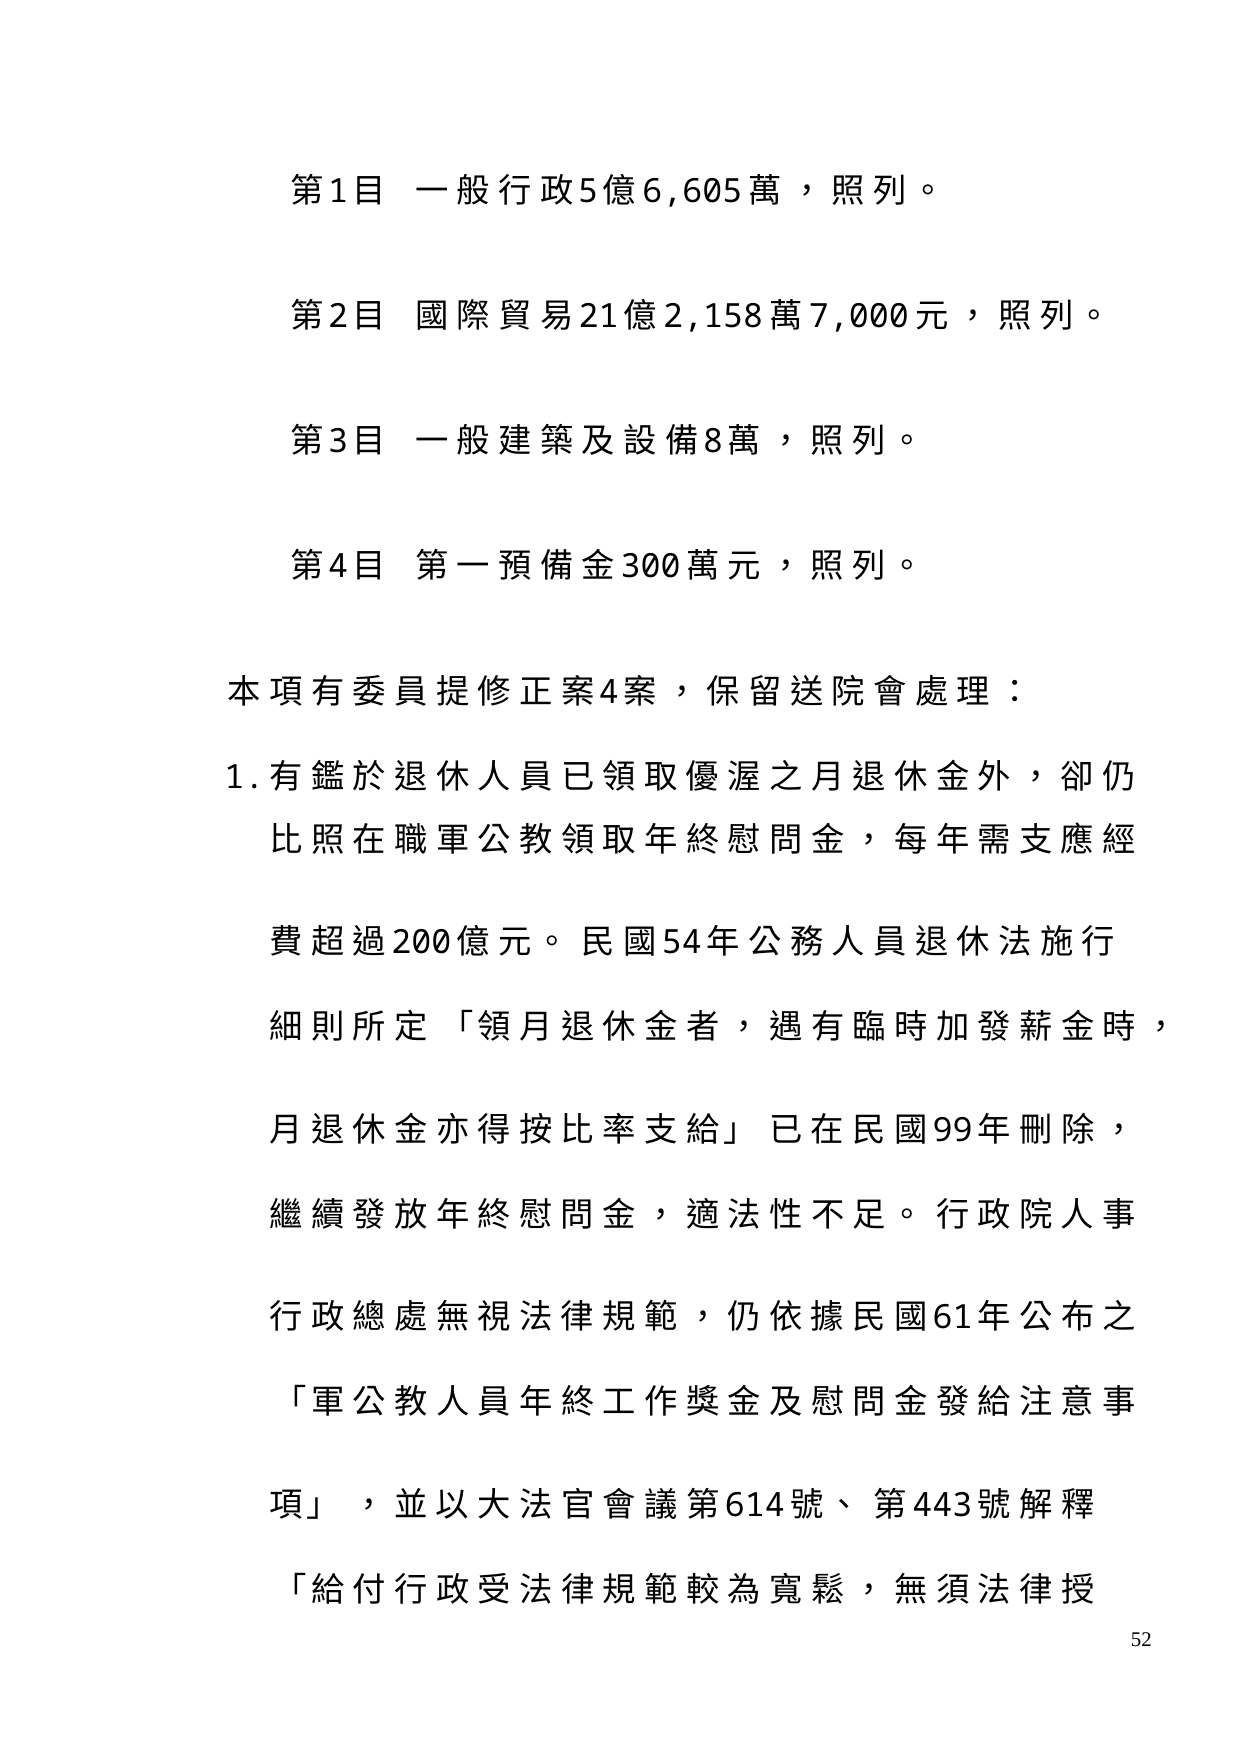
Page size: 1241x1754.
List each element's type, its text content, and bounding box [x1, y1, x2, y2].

text 本項有委員提修正案4案，保留送院會處理： [223, 608, 1150, 733]
text 第2目 國際貿易21億2,158萬7,000元，照列。 [223, 233, 1150, 358]
text 第1目 一般行政5億6,605萬，照列。 [223, 108, 1150, 233]
text 第3目 一般建築及設備8萬，照列。 [223, 358, 1150, 483]
text 第4目 第一預備金300萬元，照列。 [223, 483, 1150, 608]
text 1.有鑑於退休人員已領取優渥之月退休金外，卻仍比照在職軍公教領取年終慰問金，每年需支應經費超過200億元。民國54年公務人員退休法施行細則所定「領月退休金者，遇有臨時加發薪金時，月退休金亦得按比率支給」已在民國99年刪除，繼續發放年終慰問金，適法性不足。行政院人事行政總處無視法律規範，仍依據民國61年公布之「軍公教人員年終工作獎金及慰問金發給注意事項」，並以大法官會議第614號、第443號解釋「給付行政受法律規範較為寬鬆，無須法律授權」為由，主張發放退休人員年終慰問金合法且應維持。人事行政總處刻意曲解大法官會議解釋，卻無視大法官解釋所一再強調「涉及公共利益重大事項仍應以法律規定」，「涉及人民之納稅負擔，且為國家之重要事項，應視其職務之性質，分別先以法律規定適當之項目與標準，始得據以編列預算支付之」及「行政措施應衡酌國家財政負擔」等解釋。發放退休人員年終慰問金於法無據，於理不合，且國庫困窘，政府舉債度日，執意發放，無疑由政府帶頭製造社會對立，再度加深軍公教人員與一般勞工間的相對剝奪感，爰此，102年度國際貿易局及所屬「人事費」之「獎金」中有關「退休人員年終慰問金」之發放「僅限支領月退休俸2萬元以下之退休人員或遺眷，以及因作戰或演訓而受傷死亡殘廢之退休人員或其遺族」，其餘經費予以刪除。 [223, 733, 1150, 1608]
